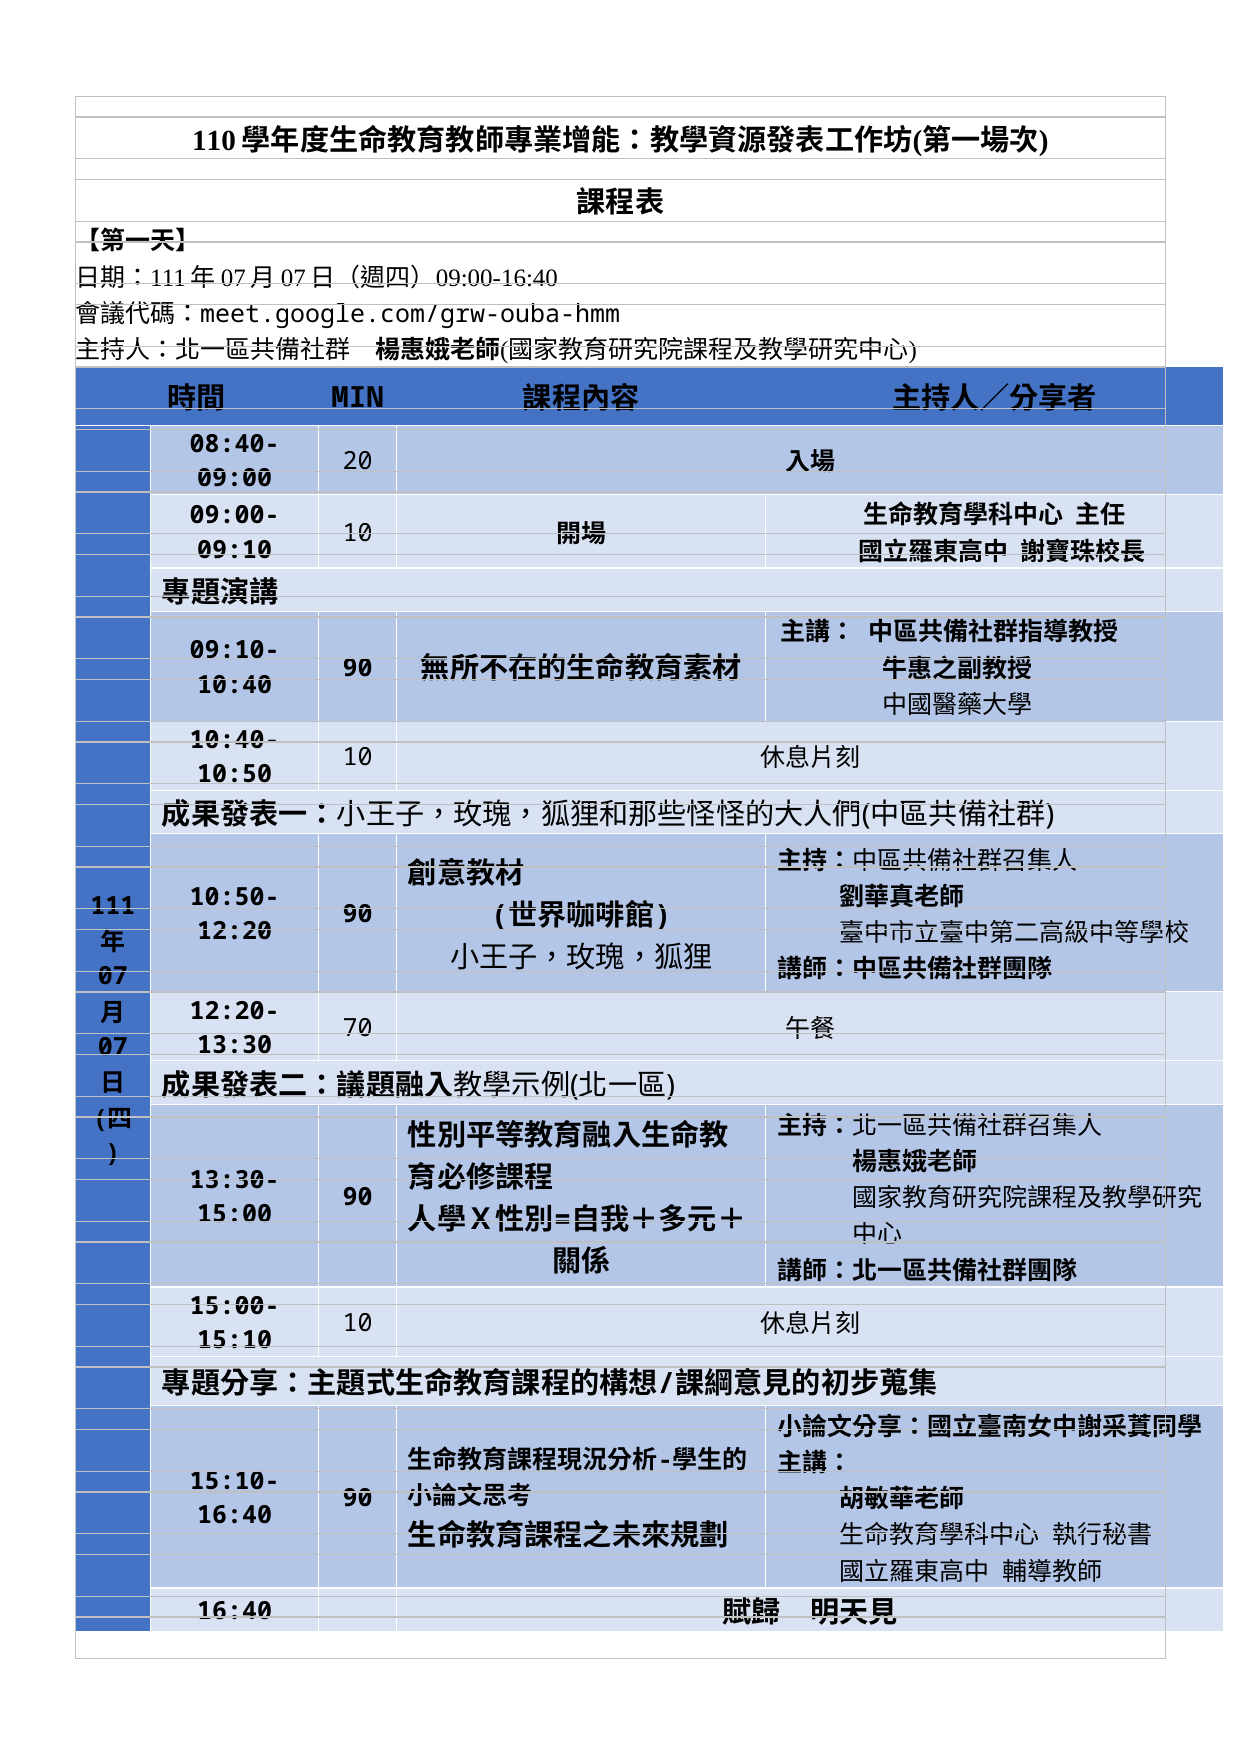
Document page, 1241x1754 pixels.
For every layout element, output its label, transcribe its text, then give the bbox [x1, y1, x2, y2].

table_cell 創意教材 (世界咖啡館) 小王子，玫瑰，狐狸 [397, 847, 765, 866]
table_cell 賦歸 明天見 [1166, 1589, 1223, 1631]
table_cell [397, 1347, 1165, 1356]
table_cell 90 [319, 659, 396, 679]
table_cell 12:20- [151, 993, 318, 1033]
table_cell 小論文分享：國立臺南女中謝采蒖同學主講： 胡敏華老師 生命教育學科中心 執行秘書 國立羅東高中 輔導教師 [766, 1493, 1165, 1533]
table_cell 成果發表二：議題融入教學示例(北一區) [151, 1061, 1165, 1096]
table_cell [151, 1097, 1165, 1104]
text 【第一天】 [76, 222, 1165, 241]
table_cell 111 年 07 月 07 日 (四) [76, 659, 150, 679]
text 日期：111年07月07日（週四）09:00-16:40 [76, 284, 1165, 293]
table_cell [319, 612, 396, 616]
table_cell 111 年 07 月 07 日 (四) [76, 722, 150, 741]
table_cell 專題演講 [151, 569, 1165, 596]
table_cell 無所不在的生命教育素材 [469, 659, 492, 679]
table_header 課程內容 [396, 368, 766, 408]
table_cell [319, 1472, 396, 1491]
table_cell 午餐 [1166, 992, 1223, 1060]
table_cell 無所不在的生命教育素材 [563, 659, 579, 679]
table_cell 無所不在的生命教育素材 [454, 659, 466, 679]
table_cell [1166, 1357, 1223, 1405]
table_cell 13:30-15:00 [151, 1159, 318, 1179]
table_header 主持人／分享者 [958, 397, 971, 408]
table_cell 10:50-12:20 [151, 930, 318, 971]
table_cell 13:30 [151, 1034, 318, 1054]
table_cell 111 年 07 月 07 日 (四) [76, 1597, 150, 1616]
table_cell [319, 1347, 396, 1356]
table_cell 111 年 07 月 07 日 (四) [76, 1305, 150, 1346]
table_cell 111 年 07 月 07 日 (四) [76, 1555, 150, 1596]
table_cell 16:40 [151, 1493, 318, 1533]
table_cell 70 [319, 1034, 396, 1054]
table_cell 小論文分享：國立臺南女中謝采蒖同學主講： 胡敏華老師 生命教育學科中心 執行秘書 國立羅東高中 輔導教師 [766, 1409, 1165, 1429]
table_cell 開場 [397, 495, 765, 533]
table_cell 90 [319, 834, 396, 846]
table_cell [319, 1105, 396, 1116]
table_cell [319, 472, 396, 491]
table_cell 90 [319, 1180, 396, 1221]
table_cell 08:40- [151, 430, 318, 471]
table_cell 10 [319, 495, 396, 533]
text 主持人：北一區共備社群 楊惠娥老師(國家教育研究院課程及教學研究中心) [76, 329, 1165, 346]
table_cell 主講： 中區共備社群指導教授 牛惠之副教授 中國醫藥大學 [766, 612, 1165, 616]
table_cell 111 年 07 月 07 日 (四) [76, 909, 150, 929]
table_cell 111 年 07 月 07 日 (四) [76, 1159, 150, 1179]
table_cell 生命教育學科中心 主任 國立羅東高中 謝寶珠校長 [766, 495, 1165, 533]
table_cell 111 年 07 月 07 日 (四) [76, 472, 150, 491]
table_cell 111 年 07 月 07 日 (四) [76, 618, 150, 658]
table_cell 主持：北一區共備社群召集人 楊惠娥老師 國家教育研究院課程及教學研究 中心 講師：北一區共備社群團隊 [766, 1159, 1165, 1179]
table_cell 主持：中區共備社群召集人 劉華真老師 臺中市立臺中第二高級中等學校 講師：中區共備社群團隊 [766, 868, 1165, 908]
table_cell 生命教育學科中心 主任 國立羅東高中 謝寶珠校長 [766, 555, 1165, 567]
table_cell [319, 1243, 396, 1283]
table_cell 111 年 07 月 07 日 (四) [76, 1243, 150, 1283]
table_cell 主持：中區共備社群召集人 劉華真老師 臺中市立臺中第二高級中等學校 講師：中區共備社群團隊 [766, 930, 1165, 971]
text 會議代碼：meet.google.com/grw-ouba-hmm [76, 305, 1165, 329]
table_cell 休息片刻 [397, 743, 1165, 783]
table_cell 90 [319, 930, 396, 971]
table_cell 111 年 07 月 07 日 (四) [76, 555, 150, 596]
table_cell 09:10-10:40 [151, 612, 318, 616]
table_cell 70 [361, 1020, 366, 1030]
table_cell 111 年 07 月 07 日 (四) [76, 993, 150, 1033]
table_cell 13:30-15:00 [151, 1222, 318, 1241]
table_cell [151, 1409, 318, 1429]
table_cell [1166, 791, 1223, 833]
table_cell 主持：北一區共備社群召集人 楊惠娥老師 國家教育研究院課程及教學研究 中心 講師：北一區共備社群團隊 [766, 1180, 1165, 1221]
table_cell 111 年 07 月 07 日 (四) [76, 847, 150, 866]
text [76, 293, 1165, 304]
table_cell 入場 [397, 430, 1165, 471]
table_cell 10 [319, 1305, 396, 1346]
table_cell 10:40-10:50 [151, 743, 318, 783]
table_cell 小論文分享：國立臺南女中謝采蒖同學主講： 胡敏華老師 生命教育學科中心 執行秘書 國立羅東高中 輔導教師 [766, 1555, 1165, 1587]
table_cell 創意教材 (世界咖啡館) 小王子，玫瑰，狐狸 [397, 834, 765, 846]
table_cell 休息片刻 [397, 1305, 1165, 1346]
table_cell 13:30-15:00 [151, 1105, 318, 1116]
table_cell [319, 1589, 396, 1596]
table_cell 10 [319, 743, 396, 783]
table_cell 性別平等教育融入生命教育必修課程 人學Ｘ性別=自我＋多元＋關係 [397, 1105, 765, 1116]
table_cell [1166, 1061, 1223, 1104]
table_cell 主講： 中區共備社群指導教授 牛惠之副教授 中國醫藥大學 [1166, 612, 1223, 721]
table_cell [397, 1288, 1165, 1304]
table_cell [1166, 722, 1223, 790]
table_cell 主講： 中區共備社群指導教授 牛惠之副教授 中國醫藥大學 [1026, 659, 1165, 679]
table_cell [319, 1222, 396, 1241]
table_cell 性別平等教育融入生命教育必修課程 人學Ｘ性別=自我＋多元＋關係 [397, 1243, 765, 1283]
table_cell 無所不在的生命教育素材 [397, 680, 765, 721]
table_cell 111 年 07 月 07 日 (四) [76, 1222, 150, 1241]
table_cell 無所不在的生命教育素材 [517, 659, 539, 679]
table_cell 生命教育課程現況分析-學生的小論文思考 生命教育課程之未來規劃 [397, 1409, 765, 1429]
table_cell 主講： 中區共備社群指導教授 牛惠之副教授 中國醫藥大學 [766, 659, 893, 679]
table_cell [151, 1555, 318, 1587]
table_cell 111 年 07 月 07 日 (四) [76, 1493, 150, 1533]
table_cell 10:50-12:20 [151, 834, 318, 846]
table_cell [1166, 426, 1223, 494]
table_cell [319, 618, 396, 658]
table_cell 09:00-09:10 [151, 534, 318, 554]
table_cell 創意教材 (世界咖啡館) 小王子，玫瑰，狐狸 [397, 868, 765, 908]
table_cell 開場 [397, 555, 765, 567]
table_cell 主持：北一區共備社群召集人 楊惠娥老師 國家教育研究院課程及教學研究 中心 講師：北一區共備社群團隊 [766, 1222, 863, 1241]
table_cell [151, 1357, 1165, 1366]
table_cell 性別平等教育融入生命教育必修課程 人學Ｘ性別=自我＋多元＋關係 [397, 1222, 765, 1241]
text 【第一天】 [76, 243, 1165, 257]
table_cell [319, 1597, 396, 1616]
table_cell 90 [319, 1493, 396, 1533]
table_cell 主講： 中區共備社群指導教授 牛惠之副教授 中國醫藥大學 [942, 659, 977, 679]
table_cell 無所不在的生命教育素材 [397, 618, 765, 658]
table_cell 13:30-15:00 [151, 1243, 318, 1283]
table_cell 無所不在的生命教育素材 [721, 659, 734, 679]
table_cell 無所不在的生命教育素材 [698, 659, 718, 679]
table_cell 生命教育學科中心 主任 國立羅東高中 謝寶珠校長 [1166, 495, 1223, 567]
table_cell 午餐 [397, 993, 1165, 1033]
table_cell 無所不在的生命教育素材 [737, 659, 765, 679]
table_cell 無所不在的生命教育素材 [496, 659, 515, 679]
table_header 課程內容 [396, 409, 766, 425]
table_cell 111 年 07 月 07 日 (四) [76, 430, 150, 471]
table_cell 111 年 07 月 07 日 (四) [76, 1180, 150, 1221]
table_cell 創意教材 (世界咖啡館) 小王子，玫瑰，狐狸 [499, 909, 662, 929]
table_cell 創意教材 (世界咖啡館) 小王子，玫瑰，狐狸 [397, 930, 765, 971]
table_cell [397, 722, 1165, 741]
table_cell 111 年 07 月 07 日 (四) [76, 868, 150, 908]
table_cell 16:40 [151, 1589, 318, 1596]
table_cell 主持：北一區共備社群召集人 楊惠娥老師 國家教育研究院課程及教學研究 中心 講師：北一區共備社群團隊 [766, 1243, 1165, 1283]
table_header 主持人／分享者 [1166, 367, 1223, 425]
table_cell 午餐 [397, 1055, 1165, 1060]
table_cell 小論文分享：國立臺南女中謝采蒖同學主講： 胡敏華老師 生命教育學科中心 執行秘書 國立羅東高中 輔導教師 [766, 1534, 1165, 1554]
text 課程表 [76, 180, 1165, 221]
table_cell 生命教育課程現況分析-學生的小論文思考 生命教育課程之未來規劃 [397, 1472, 765, 1491]
table_cell 主持：北一區共備社群召集人 楊惠娥老師 國家教育研究院課程及教學研究 中心 講師：北一區共備社群團隊 [1166, 1105, 1223, 1286]
table_cell 性別平等教育融入生命教育必修課程 人學Ｘ性別=自我＋多元＋關係 [397, 1118, 765, 1158]
table_cell 111 年 07 月 07 日 (四) [76, 1347, 150, 1366]
table_cell 無所不在的生命教育素材 [649, 659, 677, 679]
table_cell 性別平等教育融入生命教育必修課程 人學Ｘ性別=自我＋多元＋關係 [397, 1180, 765, 1221]
table_cell 111 年 07 月 07 日 (四) [76, 1534, 150, 1554]
table_cell 主持：北一區共備社群召集人 楊惠娥老師 國家教育研究院課程及教學研究 中心 講師：北一區共備社群團隊 [766, 1118, 1165, 1158]
table_cell 90 [319, 847, 396, 866]
table_cell 賦歸 明天見 [746, 1597, 757, 1616]
table_cell [151, 1430, 318, 1471]
table_cell 開場 [397, 534, 765, 554]
table_cell 小論文分享：國立臺南女中謝采蒖同學主講： 胡敏華老師 生命教育學科中心 執行秘書 國立羅東高中 輔導教師 [1166, 1406, 1223, 1587]
table_cell 賦歸 明天見 [397, 1618, 1165, 1631]
table_cell 專題演講 [1166, 569, 1223, 611]
table_cell 10:50-12:20 [151, 909, 318, 929]
table_cell 90 [319, 909, 396, 929]
table_cell 10:50-12:20 [151, 847, 318, 866]
table_cell 主持：中區共備社群召集人 劉華真老師 臺中市立臺中第二高級中等學校 講師：中區共備社群團隊 [766, 909, 1165, 929]
table_cell 10:40-10:50 [151, 722, 318, 741]
table_header MIN [318, 368, 396, 408]
table_cell 111 年 07 月 07 日 (四) [76, 1284, 150, 1304]
table_cell 16:40 [151, 1618, 318, 1631]
table_cell 70 [319, 993, 396, 1033]
table_cell 111 年 07 月 07 日 (四) [76, 534, 150, 554]
table_cell [151, 1055, 318, 1060]
table_cell 生命教育課程現況分析-學生的小論文思考 生命教育課程之未來規劃 [397, 1493, 765, 1533]
table_cell 專題演講 [151, 597, 1165, 611]
table_header 課程內容 [587, 396, 604, 408]
table_cell 09:00-09:10 [151, 555, 318, 567]
table_cell 小論文分享：國立臺南女中謝采蒖同學主講： 胡敏華老師 生命教育學科中心 執行秘書 國立羅東高中 輔導教師 [766, 1430, 1165, 1471]
table_cell 13:30-15:00 [151, 1118, 318, 1158]
table_cell 111 年 07 月 07 日 (四) [76, 1618, 150, 1631]
table_cell 專題分享：主題式生命教育課程的構想/課綱意見的初步蒐集 [151, 1368, 1165, 1405]
table_cell [319, 1618, 396, 1631]
table_cell 主持：中區共備社群召集人 劉華真老師 臺中市立臺中第二高級中等學校 講師：中區共備社群團隊 [1166, 834, 1223, 991]
table_header 時間 [76, 368, 318, 408]
table_cell [319, 680, 396, 721]
table_cell 小論文分享：國立臺南女中謝采蒖同學主講： 胡敏華老師 生命教育學科中心 執行秘書 國立羅東高中 輔導教師 [766, 1472, 1165, 1491]
table_cell 主持：中區共備社群召集人 劉華真老師 臺中市立臺中第二高級中等學校 講師：中區共備社群團隊 [766, 834, 1165, 846]
table_header [318, 409, 396, 425]
table_cell 賦歸 明天見 [756, 1597, 1165, 1616]
table_cell 15:00-15:10 [151, 1288, 318, 1304]
table_cell 無所不在的生命教育素材 [397, 659, 452, 679]
table_cell 70 [362, 1024, 368, 1033]
table_cell [319, 1430, 396, 1471]
table_cell 無所不在的生命教育素材 [542, 661, 561, 679]
text [76, 97, 1165, 116]
table_header 主持人／分享者 [766, 409, 1165, 425]
table_cell 111 年 07 月 07 日 (四) [76, 680, 150, 721]
table_cell 主持：北一區共備社群召集人 楊惠娥老師 國家教育研究院課程及教學研究 中心 講師：北一區共備社群團隊 [766, 1105, 1165, 1116]
table_cell 10 [319, 555, 396, 567]
table_cell 111 年 07 月 07 日 (四) [76, 1472, 150, 1491]
text [76, 159, 1165, 179]
table_cell [151, 791, 1165, 804]
table_cell 111 年 07 月 07 日 (四) [76, 493, 150, 533]
table_cell 09:10-10:40 [151, 659, 318, 679]
table_cell 10 [319, 534, 396, 554]
table_cell 111 年 07 月 07 日 (四) [76, 1055, 150, 1096]
table_cell 90 [319, 972, 396, 991]
table_cell 生命教育學科中心 主任 國立羅東高中 謝寶珠校長 [766, 534, 1165, 554]
table_cell 生命教育課程現況分析-學生的小論文思考 生命教育課程之未來規劃 [397, 1430, 765, 1471]
table_cell 70 [319, 1055, 396, 1060]
table_cell 主持：中區共備社群召集人 劉華真老師 臺中市立臺中第二高級中等學校 講師：中區共備社群團隊 [766, 972, 1165, 991]
text 110學年度生命教育教師專業增能：教學資源發表工作坊(第一場次) [76, 118, 1165, 158]
table_cell 性別平等教育融入生命教育必修課程 人學Ｘ性別=自我＋多元＋關係 [397, 1159, 765, 1179]
table_cell [319, 1288, 396, 1304]
table_cell [319, 1159, 396, 1179]
table_cell 生命教育課程現況分析-學生的小論文思考 生命教育課程之未來規劃 [397, 1534, 765, 1554]
table_cell 10:50-12:20 [151, 868, 318, 908]
table_cell 13:30-15:00 [151, 1180, 318, 1221]
table_cell 午餐 [397, 1034, 1165, 1054]
table_cell 主講： 中區共備社群指導教授 牛惠之副教授 中國醫藥大學 [766, 618, 1165, 658]
table_cell 09:00-09:10 [151, 495, 318, 533]
table_cell [1166, 1288, 1223, 1356]
table_cell 111 年 07 月 07 日 (四) [76, 1034, 150, 1054]
table_cell 09:00 [151, 472, 318, 491]
table_cell 主講： 中區共備社群指導教授 牛惠之副教授 中國醫藥大學 [766, 680, 1165, 721]
table_cell 15:00-15:10 [151, 1347, 318, 1356]
table_cell 無所不在的生命教育素材 [582, 659, 634, 679]
table_cell 111 年 07 月 07 日 (四) [76, 1118, 150, 1158]
table_cell 111 年 07 月 07 日 (四) [76, 972, 150, 991]
table_cell [319, 722, 396, 741]
table_cell 16:40 [151, 1597, 318, 1616]
text 主持人：北一區共備社群 楊惠娥老師(國家教育研究院課程及教學研究中心) [76, 347, 1165, 366]
table_cell 成果發表一：小王子，玫瑰，狐狸和那些怪怪的大人們(中區共備社群) [151, 805, 1165, 833]
table_cell 111 年 07 月 07 日 (四) [76, 1368, 150, 1408]
table_cell [319, 1534, 396, 1554]
table_cell [319, 1409, 396, 1429]
table_cell 111 年 07 月 07 日 (四) [76, 1097, 150, 1116]
table_cell 90 [319, 868, 396, 908]
table_cell 創意教材 (世界咖啡館) 小王子，玫瑰，狐狸 [663, 909, 765, 929]
table_header 時間 [76, 409, 318, 425]
table_cell 09:10-10:40 [151, 618, 318, 658]
table_cell 111 年 07 月 07 日 (四) [76, 1430, 150, 1471]
table_cell 10:40-10:50 [151, 784, 318, 790]
table_cell 無所不在的生命教育素材 [676, 659, 696, 679]
table_cell 創意教材 (世界咖啡館) 小王子，玫瑰，狐狸 [397, 909, 499, 929]
text 日期：111年07月07日（週四）09:00-16:40 [76, 257, 1165, 283]
table_cell 無所不在的生命教育素材 [397, 612, 765, 616]
table_cell 111 年 07 月 07 日 (四) [76, 930, 150, 971]
table_cell [397, 472, 1165, 491]
table_cell [319, 1555, 396, 1587]
table_cell 主持：北一區共備社群召集人 楊惠娥老師 國家教育研究院課程及教學研究 中心 講師：北一區共備社群團隊 [865, 1222, 1165, 1241]
table_cell 賦歸 明天見 [397, 1589, 1165, 1596]
table_cell 111 年 07 月 07 日 (四) [76, 805, 150, 846]
table_cell [397, 784, 1165, 790]
table_cell [319, 1118, 396, 1158]
table_cell [151, 1534, 318, 1554]
table_cell 111 年 07 月 07 日 (四) [76, 784, 150, 804]
table_cell 111 年 07 月 07 日 (四) [76, 743, 150, 783]
table_cell 15:00-15:10 [151, 1305, 318, 1346]
table_cell 09:10-10:40 [151, 680, 318, 721]
table_cell 生命教育課程現況分析-學生的小論文思考 生命教育課程之未來規劃 [397, 1555, 765, 1587]
table_cell 20 [319, 430, 396, 471]
table_cell 10:50-12:20 [151, 972, 318, 991]
table_cell [319, 784, 396, 790]
table_cell 10 [361, 525, 366, 533]
table_cell 主講： 中區共備社群指導教授 牛惠之副教授 中國醫藥大學 [896, 659, 949, 679]
table_cell 主持：中區共備社群召集人 劉華真老師 臺中市立臺中第二高級中等學校 講師：中區共備社群團隊 [766, 847, 1165, 866]
table_cell 創意教材 (世界咖啡館) 小王子，玫瑰，狐狸 [397, 972, 765, 991]
table_cell 111 年 07 月 07 日 (四) [76, 597, 150, 616]
table_cell 111 年 07 月 07 日 (四) [76, 1409, 150, 1429]
table_cell 15:10- [151, 1472, 318, 1491]
table_cell 賦歸 明天見 [397, 1597, 743, 1616]
table_header 主持人／分享者 [766, 368, 1165, 408]
